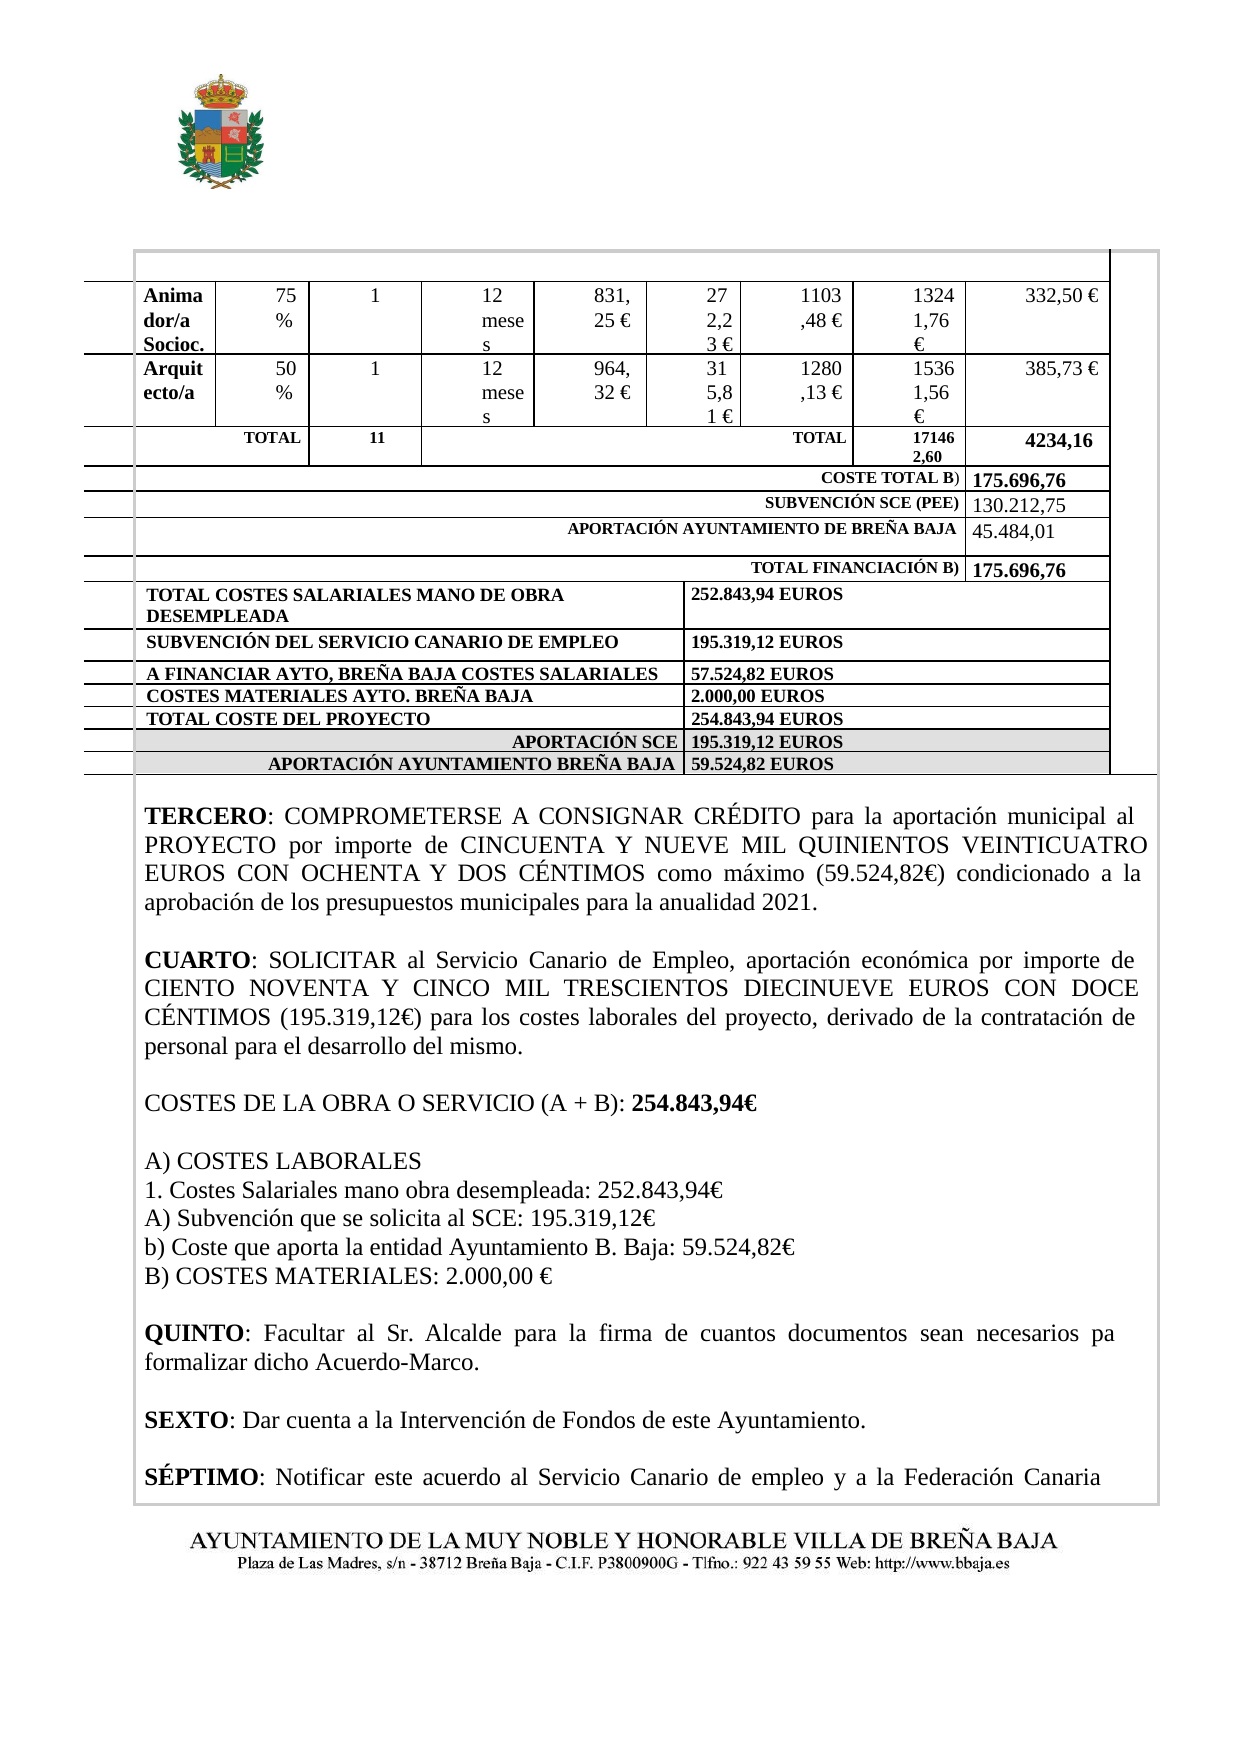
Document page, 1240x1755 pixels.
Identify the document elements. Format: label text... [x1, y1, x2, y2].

table_cell Anima [136, 282, 215, 306]
table_cell 1280 [741, 355, 852, 378]
table_cell 1536 [854, 355, 965, 378]
table_cell APORTACIÓN AYUNTAMIENTO BREÑA BAJA [136, 752, 683, 773]
table_cell 1 [310, 282, 421, 353]
table_header [647, 253, 740, 281]
table_cell COSTE TOTAL B) [136, 467, 965, 490]
table_cell 1 € [647, 403, 740, 426]
table_cell % [216, 306, 308, 353]
table_cell 4234,16 [966, 427, 1109, 465]
table_cell 12 [422, 355, 533, 378]
table_cell [84, 662, 133, 683]
table_cell 12 [422, 282, 533, 306]
table_cell Arquit [136, 355, 215, 378]
table_cell mese [422, 379, 533, 402]
table_cell 1324 [854, 282, 965, 306]
table_cell [84, 730, 133, 751]
table_cell 3 € [647, 330, 740, 353]
table_cell TOTAL FINANCIACIÓN B) [136, 557, 965, 581]
table_cell Socioc. [136, 330, 215, 353]
table_cell s [422, 403, 533, 426]
table_cell 175.696,76 [966, 467, 1109, 490]
table_cell € [854, 330, 965, 353]
table_cell ,13 € [741, 379, 852, 426]
table_cell TOTAL [136, 427, 308, 465]
table_header [534, 253, 647, 281]
table_cell A FINANCIAR AYTO, BREÑA BAJA COSTES SALARIALES [136, 662, 683, 683]
table_cell 31 [647, 355, 740, 378]
table_cell 59.524,82 EUROS [685, 752, 1109, 773]
table_cell TERCERO: COMPROMETERSE A CONSIGNAR CRÉDITO para la aportación municipal al PROYECTO por importe de CINCUENTA Y NUEVE MIL QUINIENTOS VEINTICUATRO EUROS CON OCHENTA Y DOS CÉNTIMOS como máximo (59.524,82€) condicionado a la aprobación de los presupuestos municipales para la anualidad 2021. CUARTO: SOLICITAR al Servicio Canario de Empleo, aportación económica por importe de CIENTO NOVENTA Y CINCO MIL TRESCIENTOS DIECINUEVE EUROS CON DOCE CÉNTIMOS (195.319,12€) para los costes laborales del proyecto, derivado de la contratación de personal para el desarrollo del mismo. COSTES DE LA OBRA O SERVICIO (A + B): 254.843,94€ A) COSTES LABORALES 1. Costes Salariales mano obra desempleada: 252.843,94€ A) Subvención que se solicita al SCE: 195.319,12€ b) Coste que aporta la entidad Ayuntamiento B. Baja: 59.524,82€ B) COSTES MATERIALES: 2.000,00 € QUINTO: Facultar al Sr. Alcalde para la firma de cuantos documentos sean necesarios pa formalizar dicho Acuerdo-Marco. SEXTO: Dar cuenta a la Intervención de Fondos de este Ayuntamiento. SÉPTIMO: Notificar este acuerdo al Servicio Canario de empleo y a la Federación Canaria [136, 775, 1157, 1503]
table_cell ecto/a [136, 379, 215, 426]
table_cell TOTAL COSTE DEL PROYECTO [136, 707, 683, 728]
table_cell 1,56 [854, 379, 965, 402]
table_header [740, 253, 853, 281]
table_cell 252.843,94 EUROS [685, 582, 1109, 628]
table_cell 5,8 [647, 379, 740, 402]
table_cell SUBVENCIÓN SCE (PEE) [136, 492, 965, 516]
table_cell 1,76 [854, 306, 965, 330]
table_cell [84, 582, 133, 628]
table_cell 254.843,94 EUROS [685, 707, 1109, 728]
table_cell [84, 630, 133, 660]
table_cell 17146 2,60 [854, 427, 965, 465]
table_cell APORTACIÓN AYUNTAMIENTO DE BREÑA BAJA [136, 518, 965, 555]
table_cell 195.319,12 EUROS [685, 630, 1109, 660]
table_cell 130.212,75 [966, 492, 1109, 516]
table_cell % [216, 379, 308, 426]
table_cell [84, 557, 133, 581]
table_cell [84, 492, 133, 516]
table_cell [84, 427, 133, 465]
table_cell € [854, 403, 965, 426]
table_cell 1 [310, 355, 421, 426]
table_header [309, 253, 422, 281]
table_cell 332,50 € [966, 282, 1109, 353]
table_cell TOTAL [422, 427, 852, 465]
table_cell 1103 [741, 282, 852, 306]
table_cell [84, 518, 133, 555]
table_cell s [422, 330, 533, 353]
table_cell 50 [216, 355, 308, 378]
table_cell mese [422, 306, 533, 330]
table_cell 25 € [535, 306, 646, 353]
table_cell 45.484,01 [966, 518, 1109, 555]
table_cell [84, 775, 133, 1503]
table_cell 385,73 € [966, 355, 1109, 426]
table_cell ,48 € [741, 306, 852, 353]
table_cell 57.524,82 EUROS [685, 662, 1109, 683]
table_header [422, 253, 534, 281]
table_cell 195.319,12 EUROS [685, 730, 1109, 751]
table_cell [84, 467, 133, 490]
table_cell 831, [535, 282, 646, 306]
table_header [965, 253, 1109, 281]
table_header [853, 253, 965, 281]
table_cell 2,2 [647, 306, 740, 330]
table_cell 2.000,00 EUROS [685, 685, 1109, 706]
table_cell 75 [216, 282, 308, 306]
table_header [215, 253, 309, 281]
table_header [1111, 253, 1157, 773]
table_cell [84, 752, 133, 773]
table_cell 11 [310, 427, 421, 465]
table_cell SUBVENCIÓN DEL SERVICIO CANARIO DE EMPLEO [136, 630, 683, 660]
table_cell 175.696,76 [966, 557, 1109, 581]
table_cell [84, 355, 133, 426]
table_cell TOTAL COSTES SALARIALES MANO DE OBRA DESEMPLEADA [136, 582, 683, 628]
table_cell APORTACIÓN SCE [136, 730, 683, 751]
table_cell 964, [535, 355, 646, 378]
table_cell [84, 282, 133, 353]
table_header [136, 253, 215, 281]
table_cell [84, 707, 133, 728]
table_cell 27 [647, 282, 740, 306]
table_cell COSTES MATERIALES AYTO. BREÑA BAJA [136, 685, 683, 706]
table_cell dor/a [136, 306, 215, 330]
table_cell 32 € [535, 379, 646, 426]
table_cell [84, 685, 133, 706]
table_header [84, 249, 133, 281]
